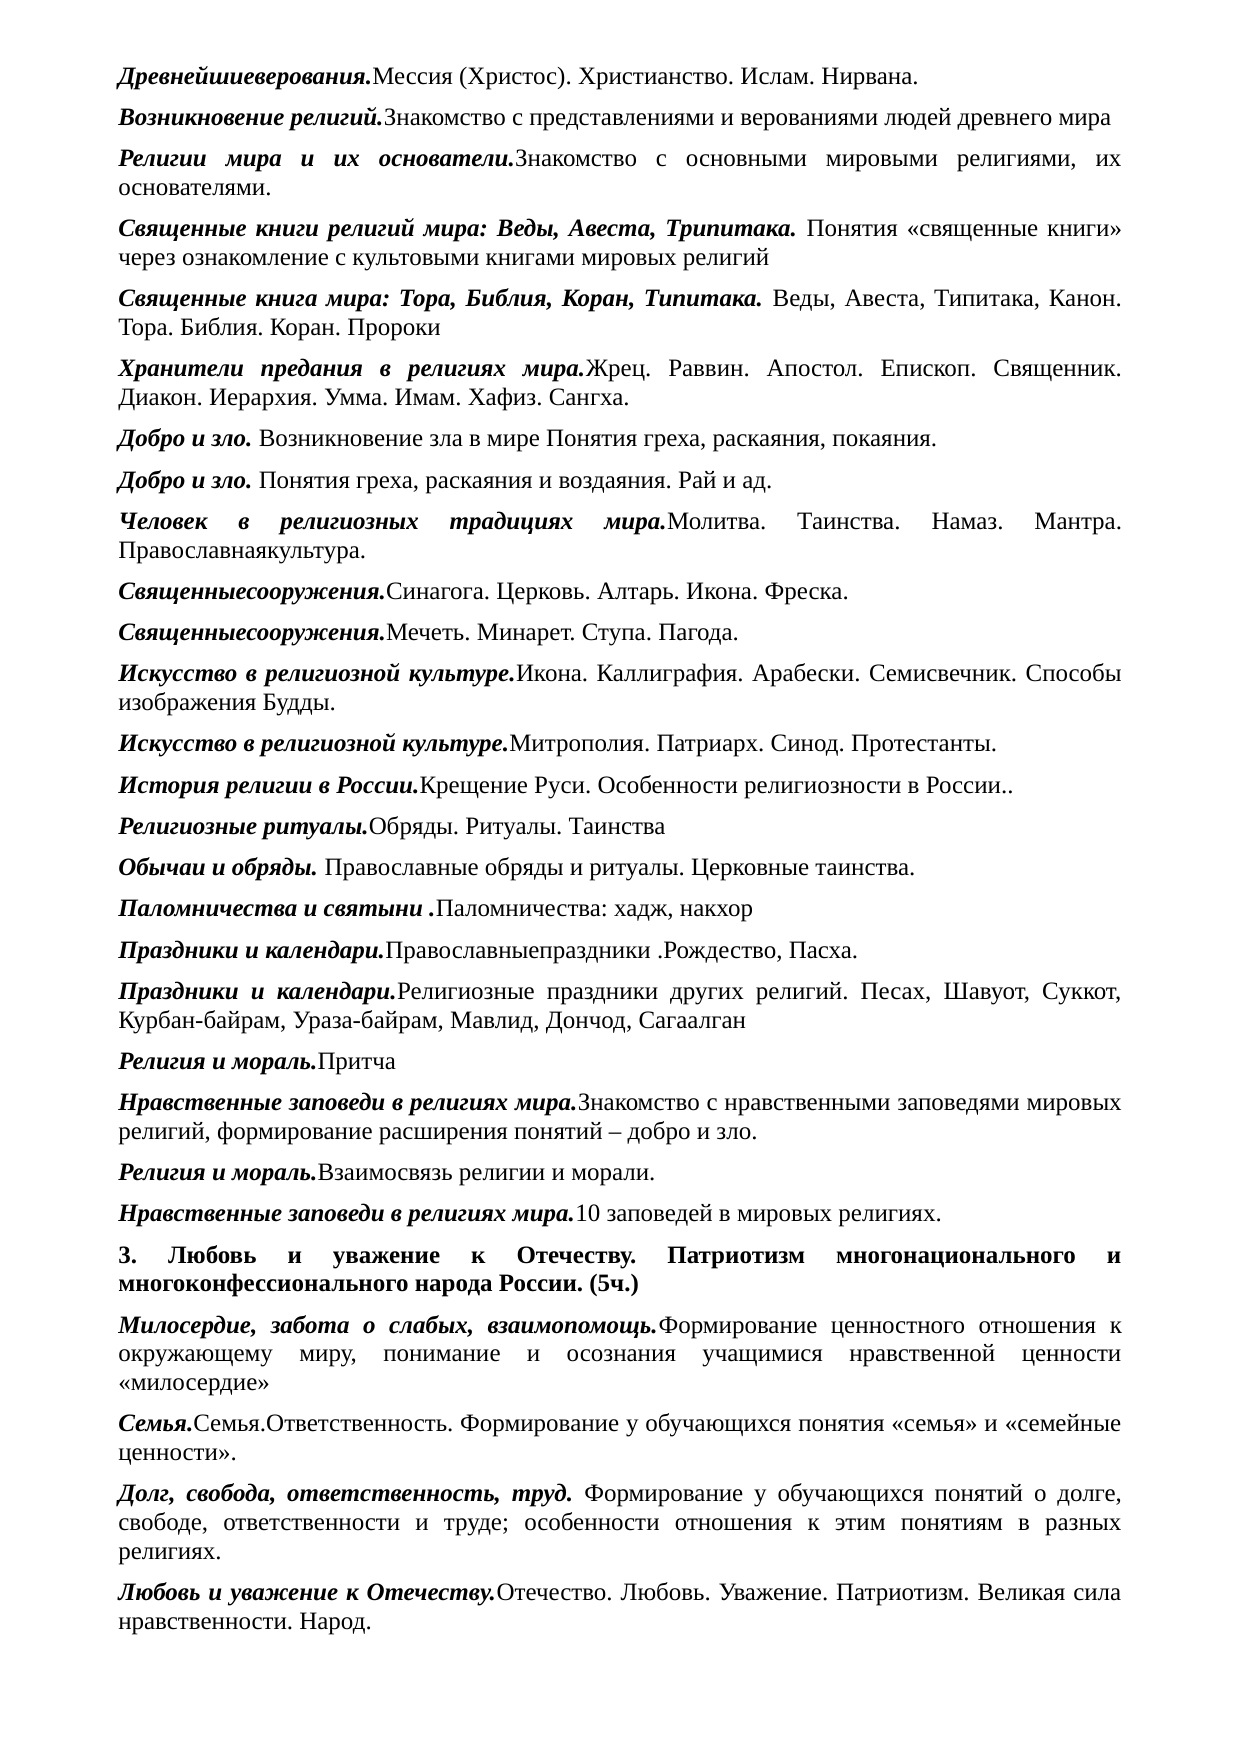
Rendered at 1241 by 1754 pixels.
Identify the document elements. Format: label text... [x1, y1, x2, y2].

text Милосердие, забота о слабых, взаимопомощь.Формирование ценностного отношения к окружающему миру, понимание и осознания учащимися нравственной ценности «милосердие» [118, 1310, 1122, 1396]
text Священныесооружения.Синагога. Церковь. Алтарь. Икона. Фреска. [118, 576, 1122, 605]
text Добро и зло. Возникновение зла в мире Понятия греха, раскаяния, покаяния. [118, 423, 1122, 452]
text Нравственные заповеди в религиях мира.10 заповедей в мировых религиях. [118, 1198, 1122, 1227]
text История религии в России.Крещение Руси. Особенности религиозности в России.. [118, 770, 1122, 798]
text Искусство в религиозной культуре.Икона. Каллиграфия. Арабески. Семисвечник. Способы изображения Будды. [118, 658, 1122, 716]
text Хранители предания в религиях мира.Жрец. Раввин. Апостол. Епископ. Священник. Диакон. Иерархия. Умма. Имам. Хафиз. Сангха. [118, 353, 1122, 411]
text Паломничества и святыни .Паломничества: хадж, накхор [118, 893, 1122, 922]
text Человек в религиозных традициях мира.Молитва. Таинства. Намаз. Мантра. Православнаякультура. [118, 506, 1122, 563]
text Священныесооружения.Мечеть. Минарет. Ступа. Пагода. [118, 617, 1122, 646]
text Семья.Семья.Ответственность. Формирование у обучающихся понятия «семья» и «семейные ценности». [118, 1408, 1122, 1466]
text Любовь и уважение к Отечеству.Отечество. Любовь. Уважение. Патриотизм. Великая сила нравственности. Народ. [118, 1577, 1122, 1635]
text Религия и мораль.Взаимосвязь религии и морали. [118, 1157, 1122, 1186]
text Праздники и календари.Православныепраздники .Рождество, Пасха. [118, 935, 1122, 963]
text Древнейшиеверования.Мессия (Христос). Христианство. Ислам. Нирвана. [118, 61, 1122, 90]
text Священные книга мира: Тора, Библия, Коран, Типитака. Веды, Авеста, Типитака, Канон. Тора. Библия. Коран. Пророки [118, 283, 1122, 341]
text Добро и зло. Понятия греха, раскаяния и воздаяния. Рай и ад. [118, 465, 1122, 493]
text Священные книги религий мира: Веды, Авеста, Трипитака. Понятия «священные книги» через ознакомление с культовыми книгами мировых религий [118, 213, 1122, 271]
text Обычаи и обряды. Православные обряды и ритуалы. Церковные таинства. [118, 852, 1122, 881]
text Праздники и календари.Религиозные праздники других религий. Песах, Шавуот, Суккот, Курбан-байрам, Ураза-байрам, Мавлид, Дончод, Сагаалган [118, 976, 1122, 1033]
text 3. Любовь и уважение к Отечеству. Патриотизм многонационального и многоконфессионального народа России. (5ч.) [118, 1240, 1122, 1297]
text Религии мира и их основатели.Знакомство с основными мировыми религиями, их основателями. [118, 143, 1122, 201]
text Религиозные ритуалы.Обряды. Ритуалы. Таинства [118, 811, 1122, 840]
text Искусство в религиозной культуре.Митрополия. Патриарх. Синод. Протестанты. [118, 728, 1122, 757]
text Возникновение религий.Знакомство с представлениями и верованиями людей древнего мира [118, 102, 1122, 131]
text Религия и мораль.Притча [118, 1046, 1122, 1075]
text Долг, свобода, ответственность, труд. Формирование у обучающихся понятий о долге, свободе, ответственности и труде; особенности отношения к этим понятиям в разных религиях. [118, 1478, 1122, 1565]
text Нравственные заповеди в религиях мира.Знакомство с нравственными заповедями мировых религий, формирование расширения понятий – добро и зло. [118, 1087, 1122, 1145]
